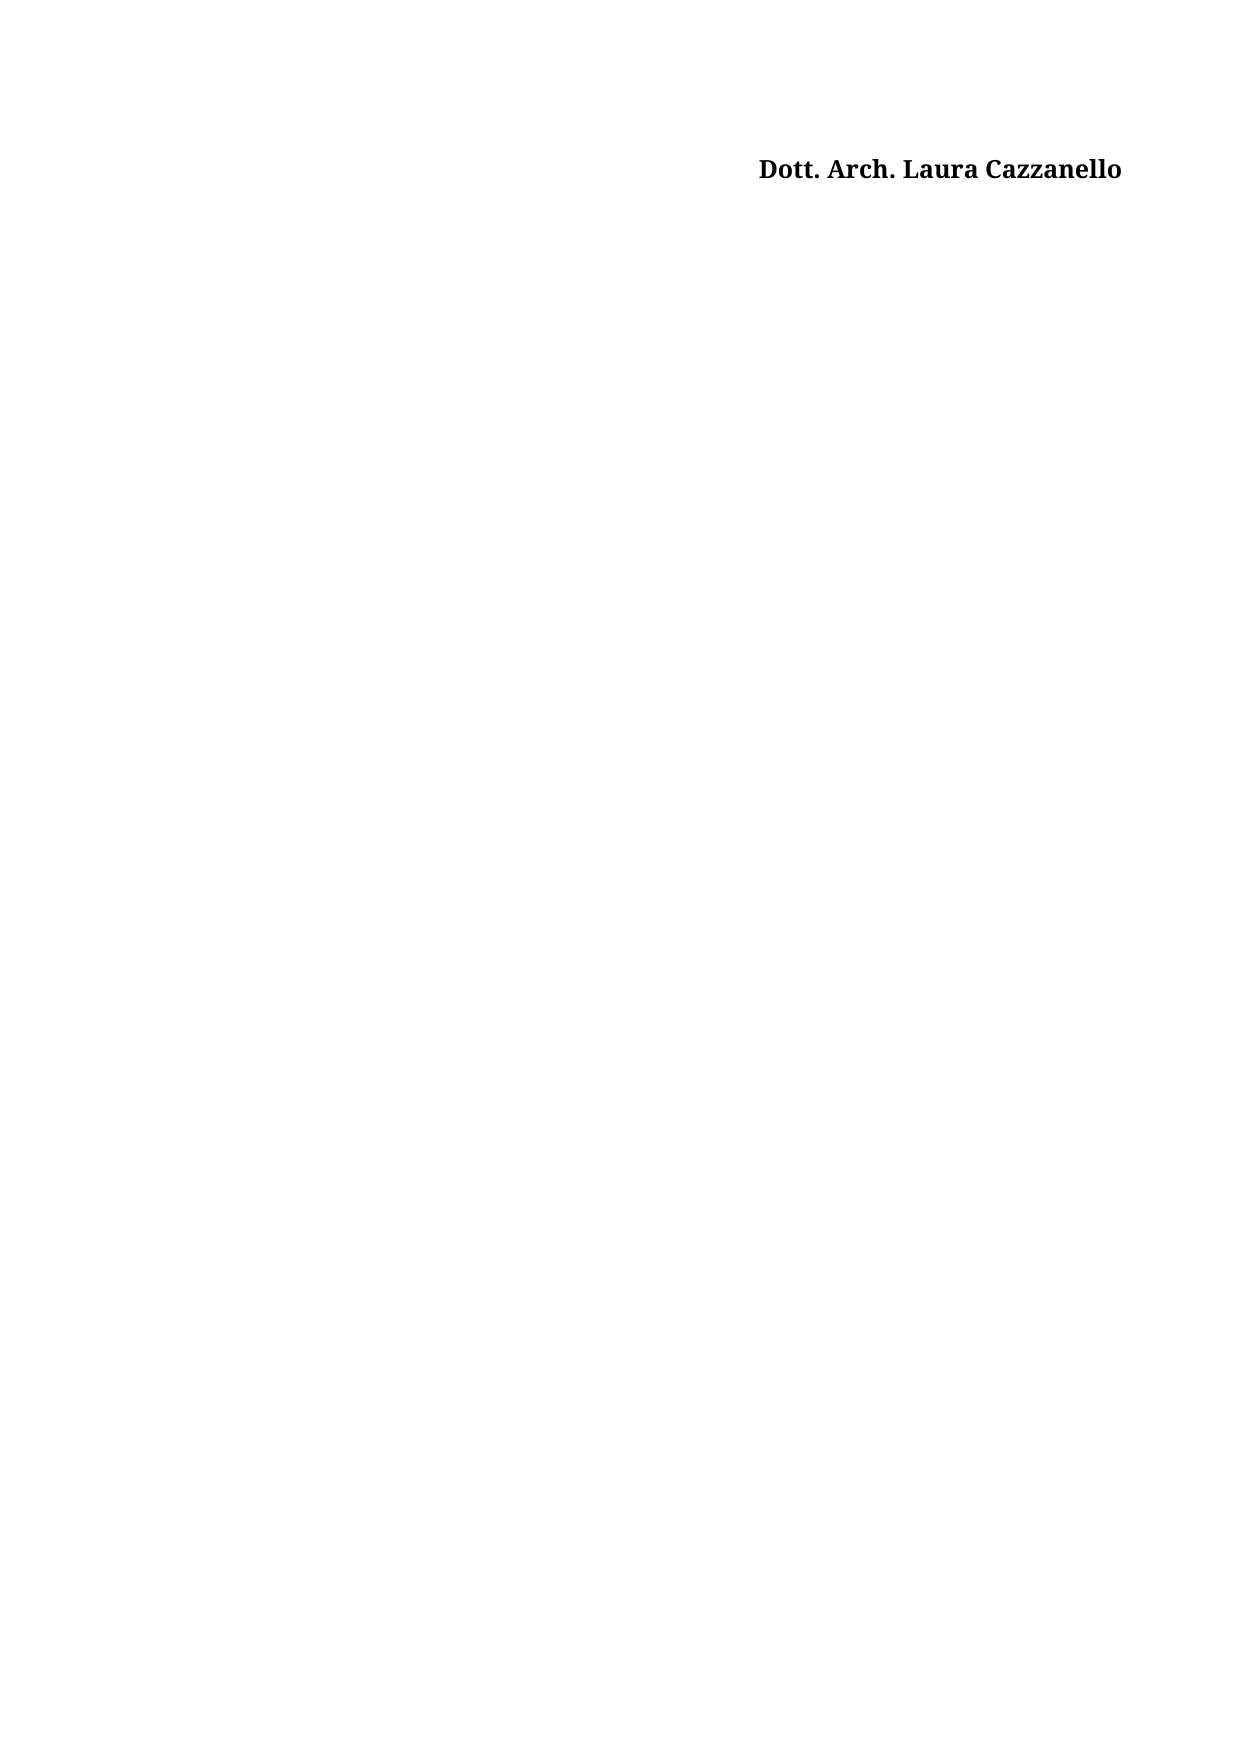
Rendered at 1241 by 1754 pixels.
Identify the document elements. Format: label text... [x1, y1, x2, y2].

text Dott. Arch. Laura Cazzanello [634, 152, 1122, 186]
